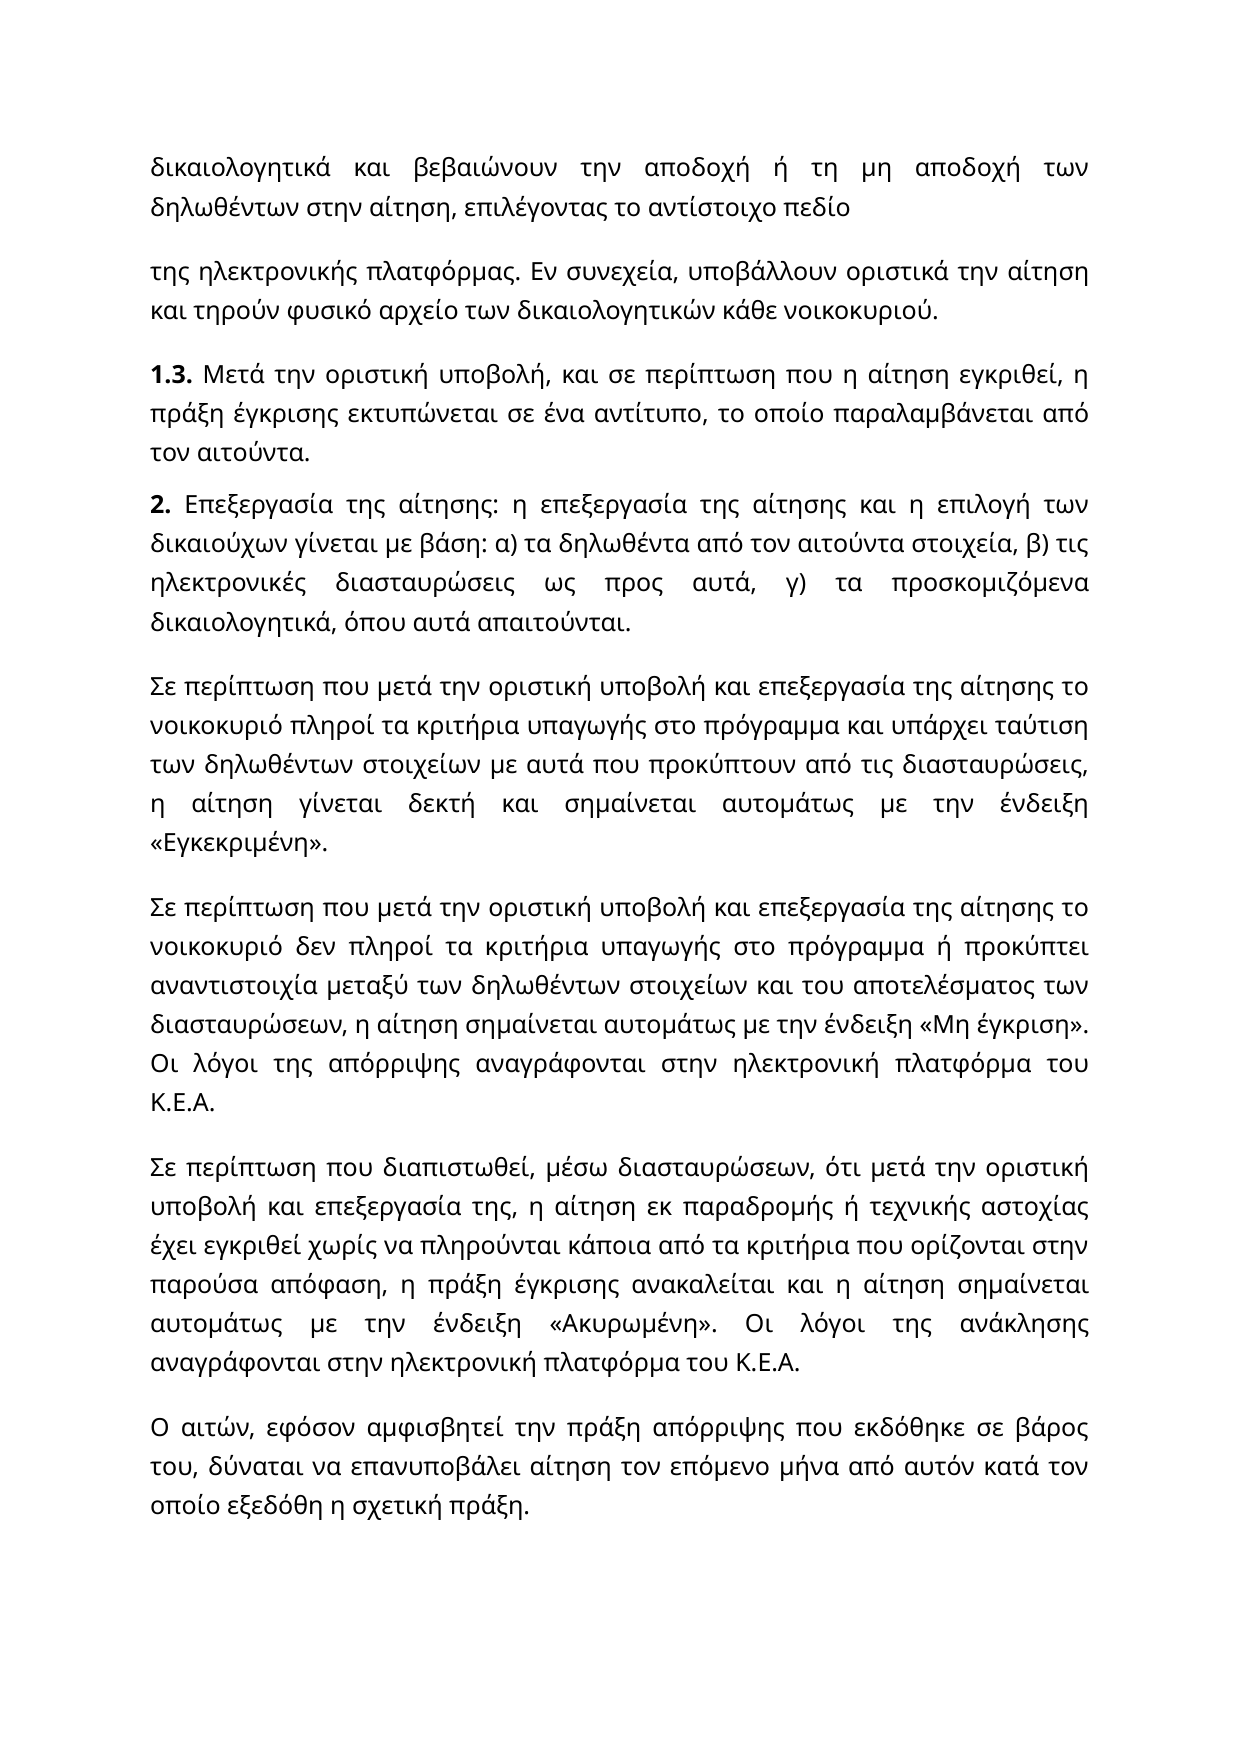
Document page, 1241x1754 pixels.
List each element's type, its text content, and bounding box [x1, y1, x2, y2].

text Σε περίπτωση που μετά την οριστική υποβολή και επεξεργασία της αίτησης το νοικοκυριό πληροί τα κριτήρια υπαγωγής στο πρόγραμμα και υπάρχει ταύτιση των δηλωθέντων στοιχείων με αυτά που προκύπτουν από τις διασταυρώσεις, η αίτηση γίνεται δεκτή και σημαίνεται αυτομάτως με την ένδειξη «Εγκεκριμένη». [150, 668, 1090, 859]
text Ο αιτών, εφόσον αμφισβητεί την πράξη απόρριψης που εκδόθηκε σε βάρος του, δύναται να επανυποβάλει αίτηση τον επόμενο μήνα από αυτόν κατά τον οποίο εξεδόθη η σχετική πράξη. [150, 1409, 1090, 1522]
text Σε περίπτωση που διαπιστωθεί, μέσω διασταυρώσεων, ότι μετά την οριστική υποβολή και επεξεργασία της, η αίτηση εκ παραδρομής ή τεχνικής αστοχίας έχει εγκριθεί χωρίς να πληρούνται κάποια από τα κριτήρια που ορίζονται στην παρούσα απόφαση, η πράξη έγκρισης ανακαλείται και η αίτηση σημαίνεται αυτομάτως με την ένδειξη «Ακυρωμένη». Οι λόγοι της ανάκλησης αναγράφονται στην ηλεκτρονική πλατφόρμα του Κ.Ε.Α. [150, 1149, 1090, 1379]
text Σε περίπτωση που μετά την οριστική υποβολή και επεξεργασία της αίτησης το νοικοκυριό δεν πληροί τα κριτήρια υπαγωγής στο πρόγραμμα ή προκύπτει αναντιστοιχία μεταξύ των δηλωθέντων στοιχείων και του αποτελέσματος των διασταυρώσεων, η αίτηση σημαίνεται αυτομάτως με την ένδειξη «Μη έγκριση». Οι λόγοι της απόρριψης αναγράφονται στην ηλεκτρονική πλατφόρμα του Κ.Ε.Α. [150, 889, 1090, 1119]
text 1.3. Μετά την οριστική υποβολή, και σε περίπτωση που η αίτηση εγκριθεί, η πράξη έγκρισης εκτυπώνεται σε ένα αντίτυπο, το οποίο παραλαμβάνεται από τον αιτούντα. [150, 357, 1090, 469]
text της ηλεκτρονικής πλατφόρμας. Εν συνεχεία, υποβάλλουν οριστικά την αίτηση και τηρούν φυσικό αρχείο των δικαιολογητικών κάθε νοικοκυριού. [150, 253, 1090, 327]
text δικαιολογητικά και βεβαιώνουν την αποδοχή ή τη μη αποδοχή των δηλωθέντων στην αίτηση, επιλέγοντας το αντίστοιχο πεδίο [150, 150, 1090, 223]
text 2. Επεξεργασία της αίτησης: η επεξεργασία της αίτησης και η επιλογή των δικαιούχων γίνεται με βάση: α) τα δηλωθέντα από τον αιτούντα στοιχεία, β) τις ηλεκτρονικές διασταυρώσεις ως προς αυτά, γ) τα προσκομιζόμενα δικαιολογητικά, όπου αυτά απαιτούνται. [150, 487, 1090, 638]
